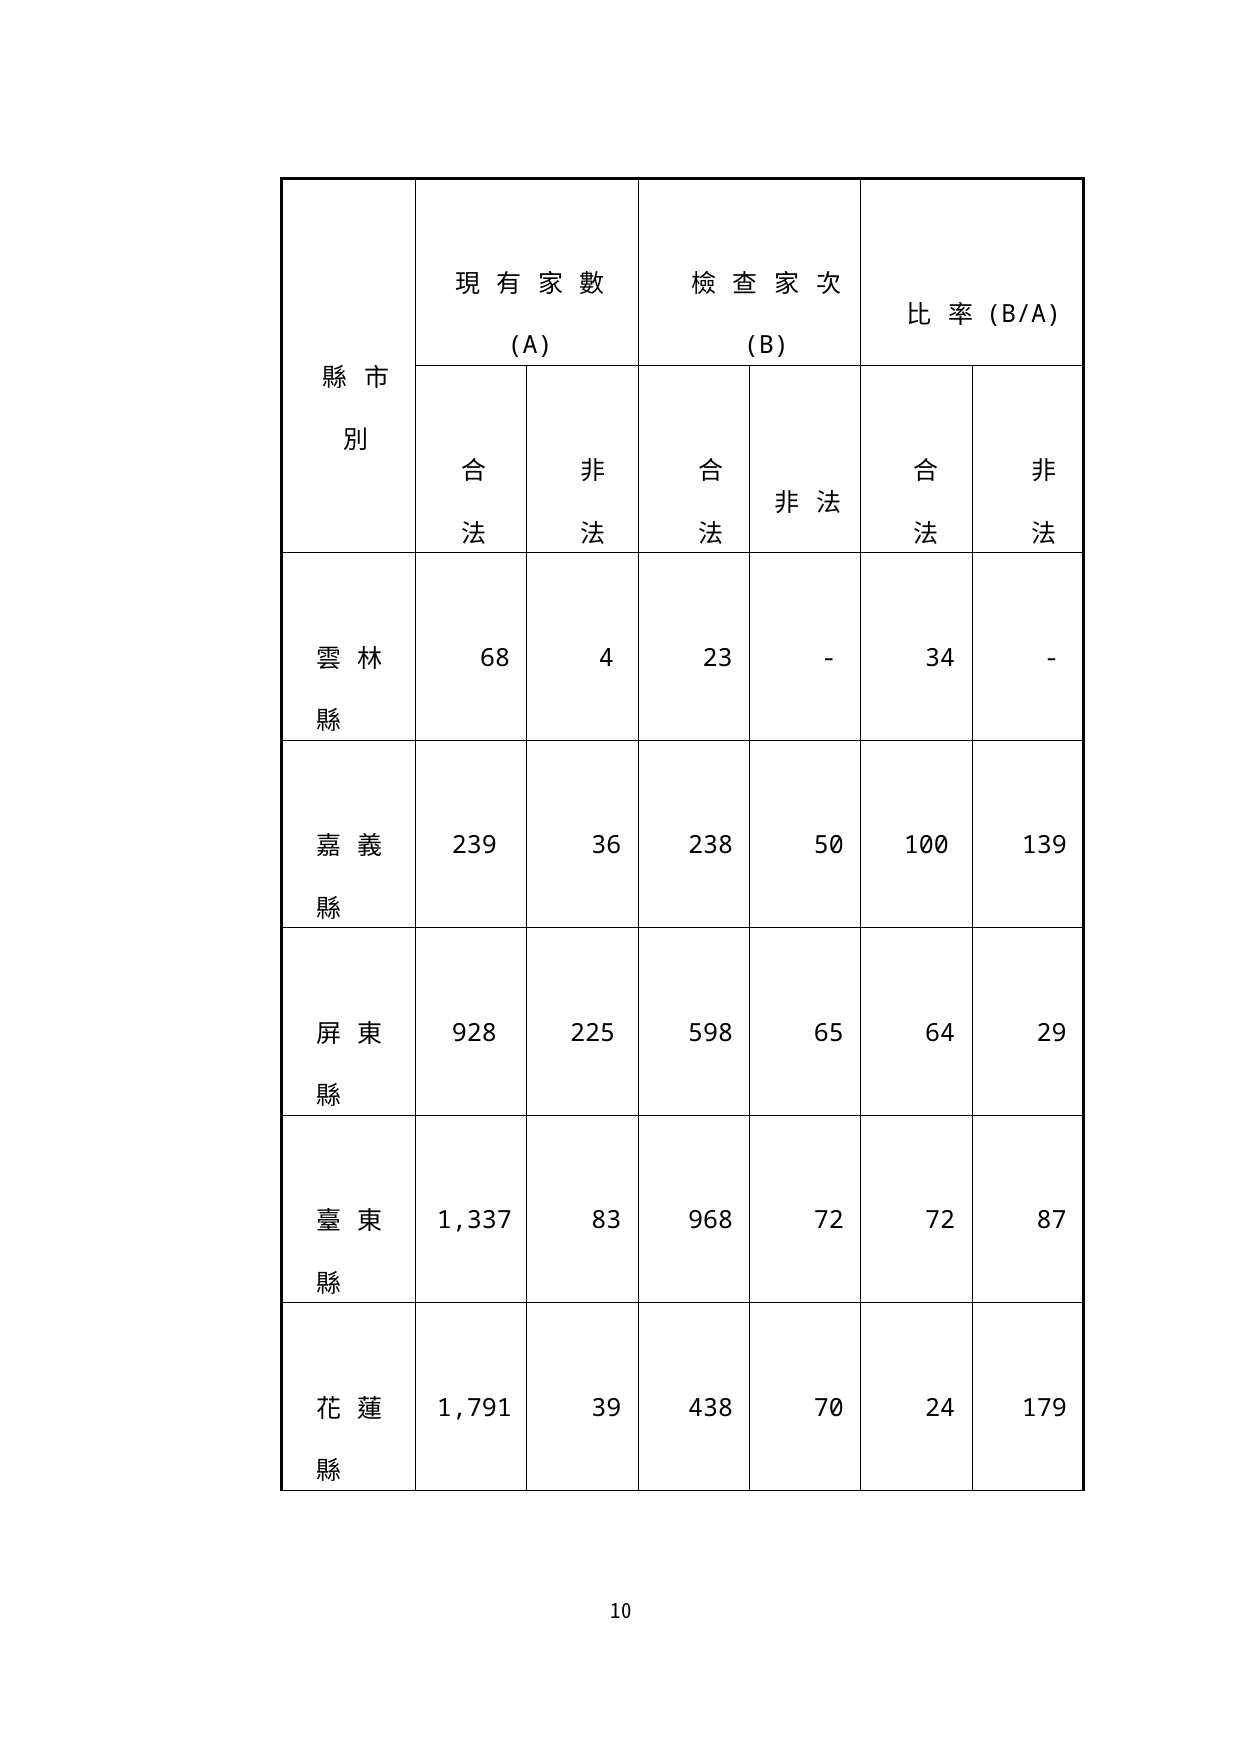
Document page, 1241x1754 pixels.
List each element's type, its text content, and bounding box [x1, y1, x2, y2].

table_cell 34 [861, 553, 972, 740]
table_cell 雲林縣 [283, 553, 415, 740]
table_cell 239 [416, 741, 526, 927]
table_cell 72 [750, 1116, 860, 1302]
table_cell 100 [861, 741, 972, 927]
table_cell 36 [527, 741, 638, 927]
table_cell 50 [750, 741, 860, 927]
table_cell 合法 [861, 366, 972, 552]
table_cell 225 [527, 928, 638, 1115]
table_cell 1,791 [416, 1303, 526, 1490]
table_cell 非法 [527, 366, 638, 552]
table_cell 合法 [416, 366, 526, 552]
table_cell 非法 [973, 366, 1082, 552]
table_cell 非法 [750, 366, 860, 552]
table_cell 598 [639, 928, 749, 1115]
table_cell 968 [639, 1116, 749, 1302]
table_cell 928 [416, 928, 526, 1115]
table_cell 臺東縣 [283, 1116, 415, 1302]
table_cell 花蓮縣 [283, 1303, 415, 1490]
table_header 檢查家次(B) [639, 180, 860, 365]
table_cell 65 [750, 928, 860, 1115]
table_cell 83 [527, 1116, 638, 1302]
table_cell 屏東縣 [283, 928, 415, 1115]
table_cell 72 [861, 1116, 972, 1302]
table_cell 64 [861, 928, 972, 1115]
table_cell 179 [973, 1303, 1082, 1490]
table_cell 70 [750, 1303, 860, 1490]
table_cell - [750, 553, 860, 740]
table_header 縣市別 [283, 180, 415, 552]
table_cell 1,337 [416, 1116, 526, 1302]
table_cell 4 [527, 553, 638, 740]
table_cell 68 [416, 553, 526, 740]
table_cell 24 [861, 1303, 972, 1490]
table_header 現有家數(A) [416, 180, 638, 365]
table_cell 合法 [639, 366, 749, 552]
table_cell 87 [973, 1116, 1082, 1302]
table_cell 23 [639, 553, 749, 740]
table_cell 39 [527, 1303, 638, 1490]
table_cell 438 [639, 1303, 749, 1490]
table_cell 238 [639, 741, 749, 927]
table_cell 嘉義縣 [283, 741, 415, 927]
table_header 比率(B/A) [861, 180, 1082, 365]
table_cell 29 [973, 928, 1082, 1115]
table_cell - [973, 553, 1082, 740]
table_cell 139 [973, 741, 1082, 927]
